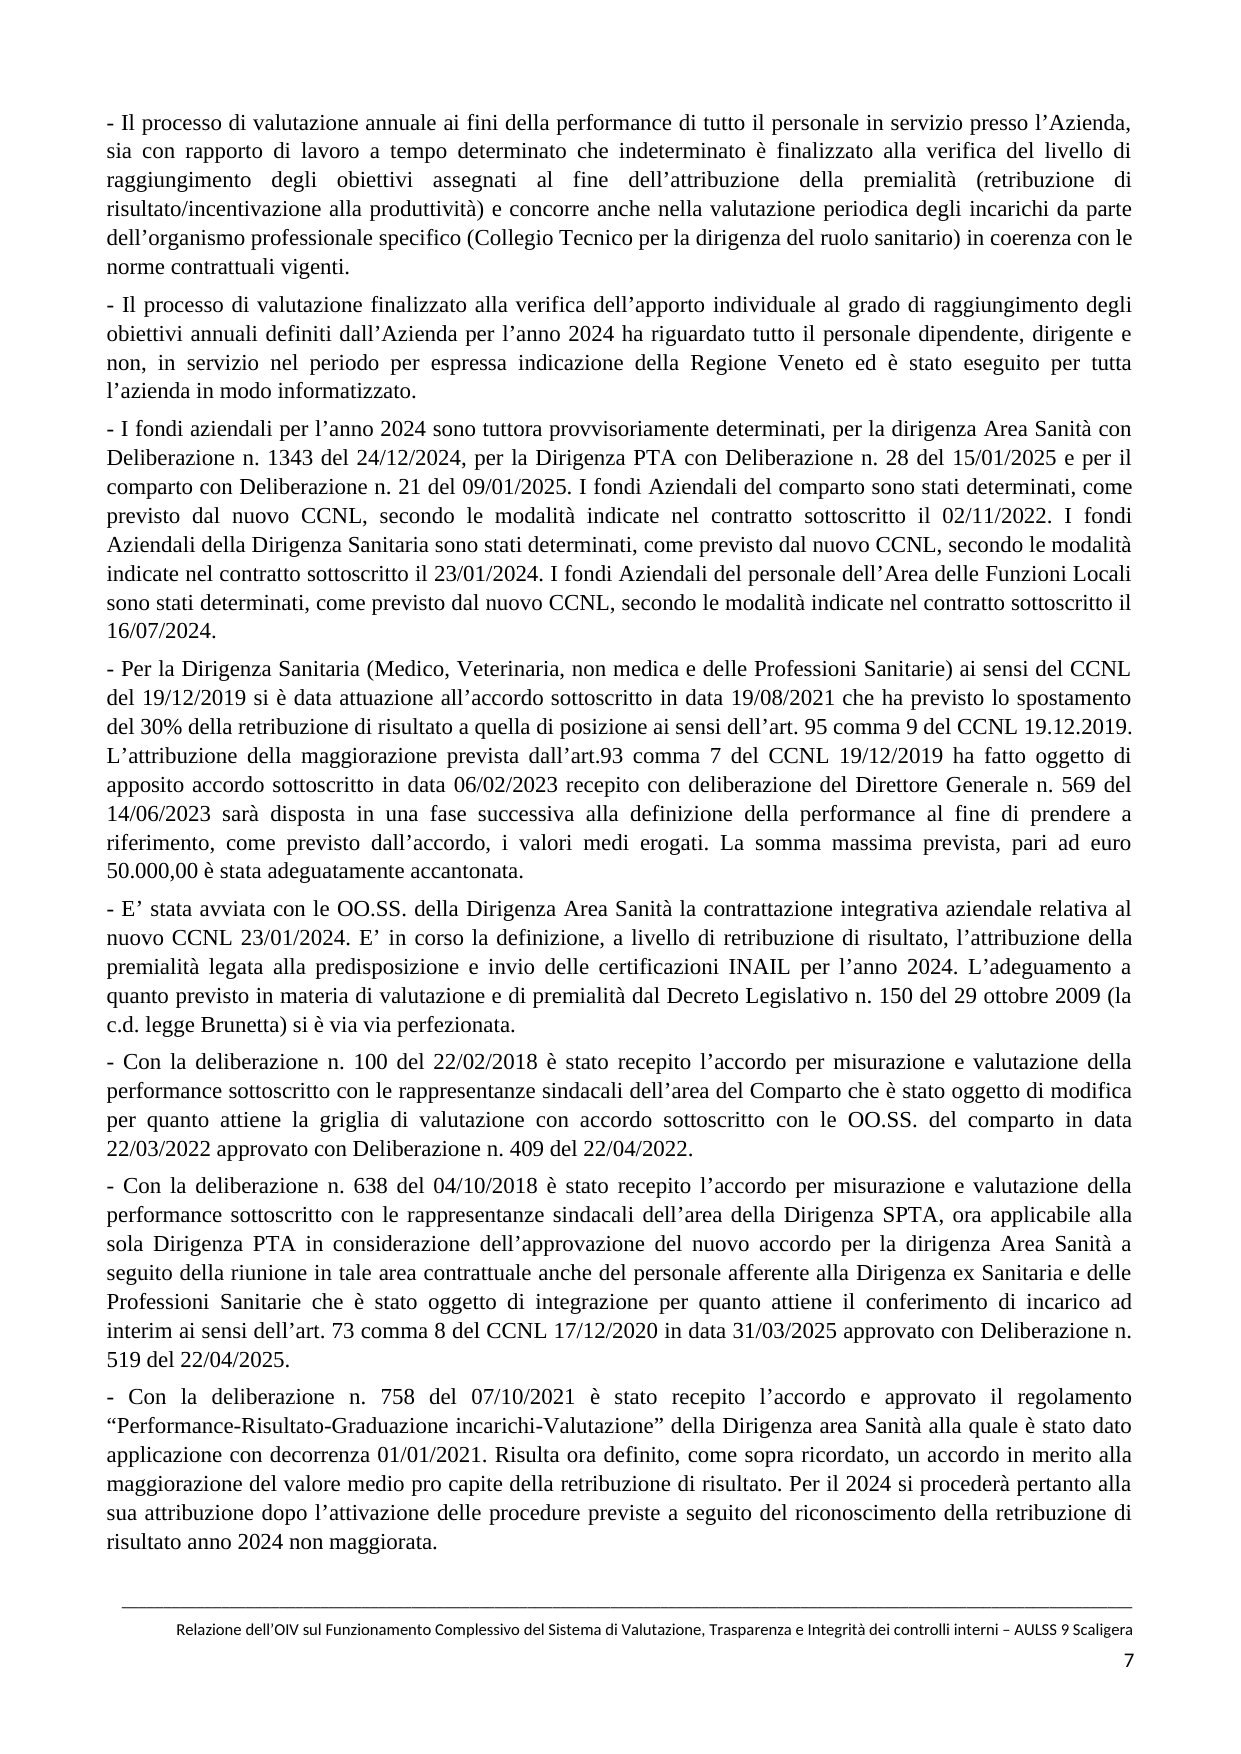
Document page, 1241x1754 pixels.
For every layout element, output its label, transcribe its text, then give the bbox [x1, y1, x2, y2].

text - I fondi aziendali per l’anno 2024 sono tuttora provvisoriamente determinati, per la dirigenza Area Sanità con Deliberazione n. 1343 del 24/12/2024, per la Dirigenza PTA con Deliberazione n. 28 del 15/01/2025 e per il comparto con Deliberazione n. 21 del 09/01/2025. I fondi Aziendali del comparto sono stati determinati, come previsto dal nuovo CCNL, secondo le modalità indicate nel contratto sottoscritto il 02/11/2022. I fondi Aziendali della Dirigenza Sanitaria sono stati determinati, come previsto dal nuovo CCNL, secondo le modalità indicate nel contratto sottoscritto il 23/01/2024. I fondi Aziendali del personale dell’Area delle Funzioni Locali sono stati determinati, come previsto dal nuovo CCNL, secondo le modalità indicate nel contratto sottoscritto il 16/07/2024. [106, 415, 1134, 644]
text - Con la deliberazione n. 100 del 22/02/2018 è stato recepito l’accordo per misurazione e valutazione della performance sottoscritto con le rappresentanze sindacali dell’area del Comparto che è stato oggetto di modifica per quanto attiene la griglia di valutazione con accordo sottoscritto con le OO.SS. del comparto in data 22/03/2022 approvato con Deliberazione n. 409 del 22/04/2022. [106, 1048, 1134, 1161]
text - Per la Dirigenza Sanitaria (Medico, Veterinaria, non medica e delle Professioni Sanitarie) ai sensi del CCNL del 19/12/2019 si è data attuazione all’accordo sottoscritto in data 19/08/2021 che ha previsto lo spostamento del 30% della retribuzione di risultato a quella di posizione ai sensi dell’art. 95 comma 9 del CCNL 19.12.2019. L’attribuzione della maggiorazione prevista dall’art.93 comma 7 del CCNL 19/12/2019 ha fatto oggetto di apposito accordo sottoscritto in data 06/02/2023 recepito con deliberazione del Direttore Generale n. 569 del 14/06/2023 sarà disposta in una fase successiva alla definizione della performance al fine di prendere a riferimento, come previsto dall’accordo, i valori medi erogati. La somma massima prevista, pari ad euro 50.000,00 è stata adeguatamente accantonata. [106, 655, 1134, 884]
text - Il processo di valutazione annuale ai fini della performance di tutto il personale in servizio presso l’Azienda, sia con rapporto di lavoro a tempo determinato che indeterminato è finalizzato alla verifica del livello di raggiungimento degli obiettivi assegnati al fine dell’attribuzione della premialità (retribuzione di risultato/incentivazione alla produttività) e concorre anche nella valutazione periodica degli incarichi da parte dell’organismo professionale specifico (Collegio Tecnico per la dirigenza del ruolo sanitario) in coerenza con le norme contrattuali vigenti. [106, 108, 1134, 280]
text - Il processo di valutazione finalizzato alla verifica dell’apporto individuale al grado di raggiungimento degli obiettivi annuali definiti dall’Azienda per l’anno 2024 ha riguardato tutto il personale dipendente, dirigente e non, in servizio nel periodo per espressa indicazione della Regione Veneto ed è stato eseguito per tutta l’azienda in modo informatizzato. [106, 291, 1134, 404]
text - Con la deliberazione n. 638 del 04/10/2018 è stato recepito l’accordo per misurazione e valutazione della performance sottoscritto con le rappresentanze sindacali dell’area della Dirigenza SPTA, ora applicabile alla sola Dirigenza PTA in considerazione dell’approvazione del nuovo accordo per la dirigenza Area Sanità a seguito della riunione in tale area contrattuale anche del personale afferente alla Dirigenza ex Sanitaria e delle Professioni Sanitarie che è stato oggetto di integrazione per quanto attiene il conferimento di incarico ad interim ai sensi dell’art. 73 comma 8 del CCNL 17/12/2020 in data 31/03/2025 approvato con Deliberazione n. 519 del 22/04/2025. [106, 1172, 1134, 1372]
text - E’ stata avviata con le OO.SS. della Dirigenza Area Sanità la contrattazione integrativa aziendale relativa al nuovo CCNL 23/01/2024. E’ in corso la definizione, a livello di retribuzione di risultato, l’attribuzione della premialità legata alla predisposizione e invio delle certificazioni INAIL per l’anno 2024. L’adeguamento a quanto previsto in materia di valutazione e di premialità dal Decreto Legislativo n. 150 del 29 ottobre 2009 (la c.d. legge Brunetta) si è via via perfezionata. [106, 895, 1134, 1037]
text - Con la deliberazione n. 758 del 07/10/2021 è stato recepito l’accordo e approvato il regolamento “Performance-Risultato-Graduazione incarichi-Valutazione” della Dirigenza area Sanità alla quale è stato dato applicazione con decorrenza 01/01/2021. Risulta ora definito, come sopra ricordato, un accordo in merito alla maggiorazione del valore medio pro capite della retribuzione di risultato. Per il 2024 si procederà pertanto alla sua attribuzione dopo l’attivazione delle procedure previste a seguito del riconoscimento della retribuzione di risultato anno 2024 non maggiorata. [106, 1383, 1134, 1554]
